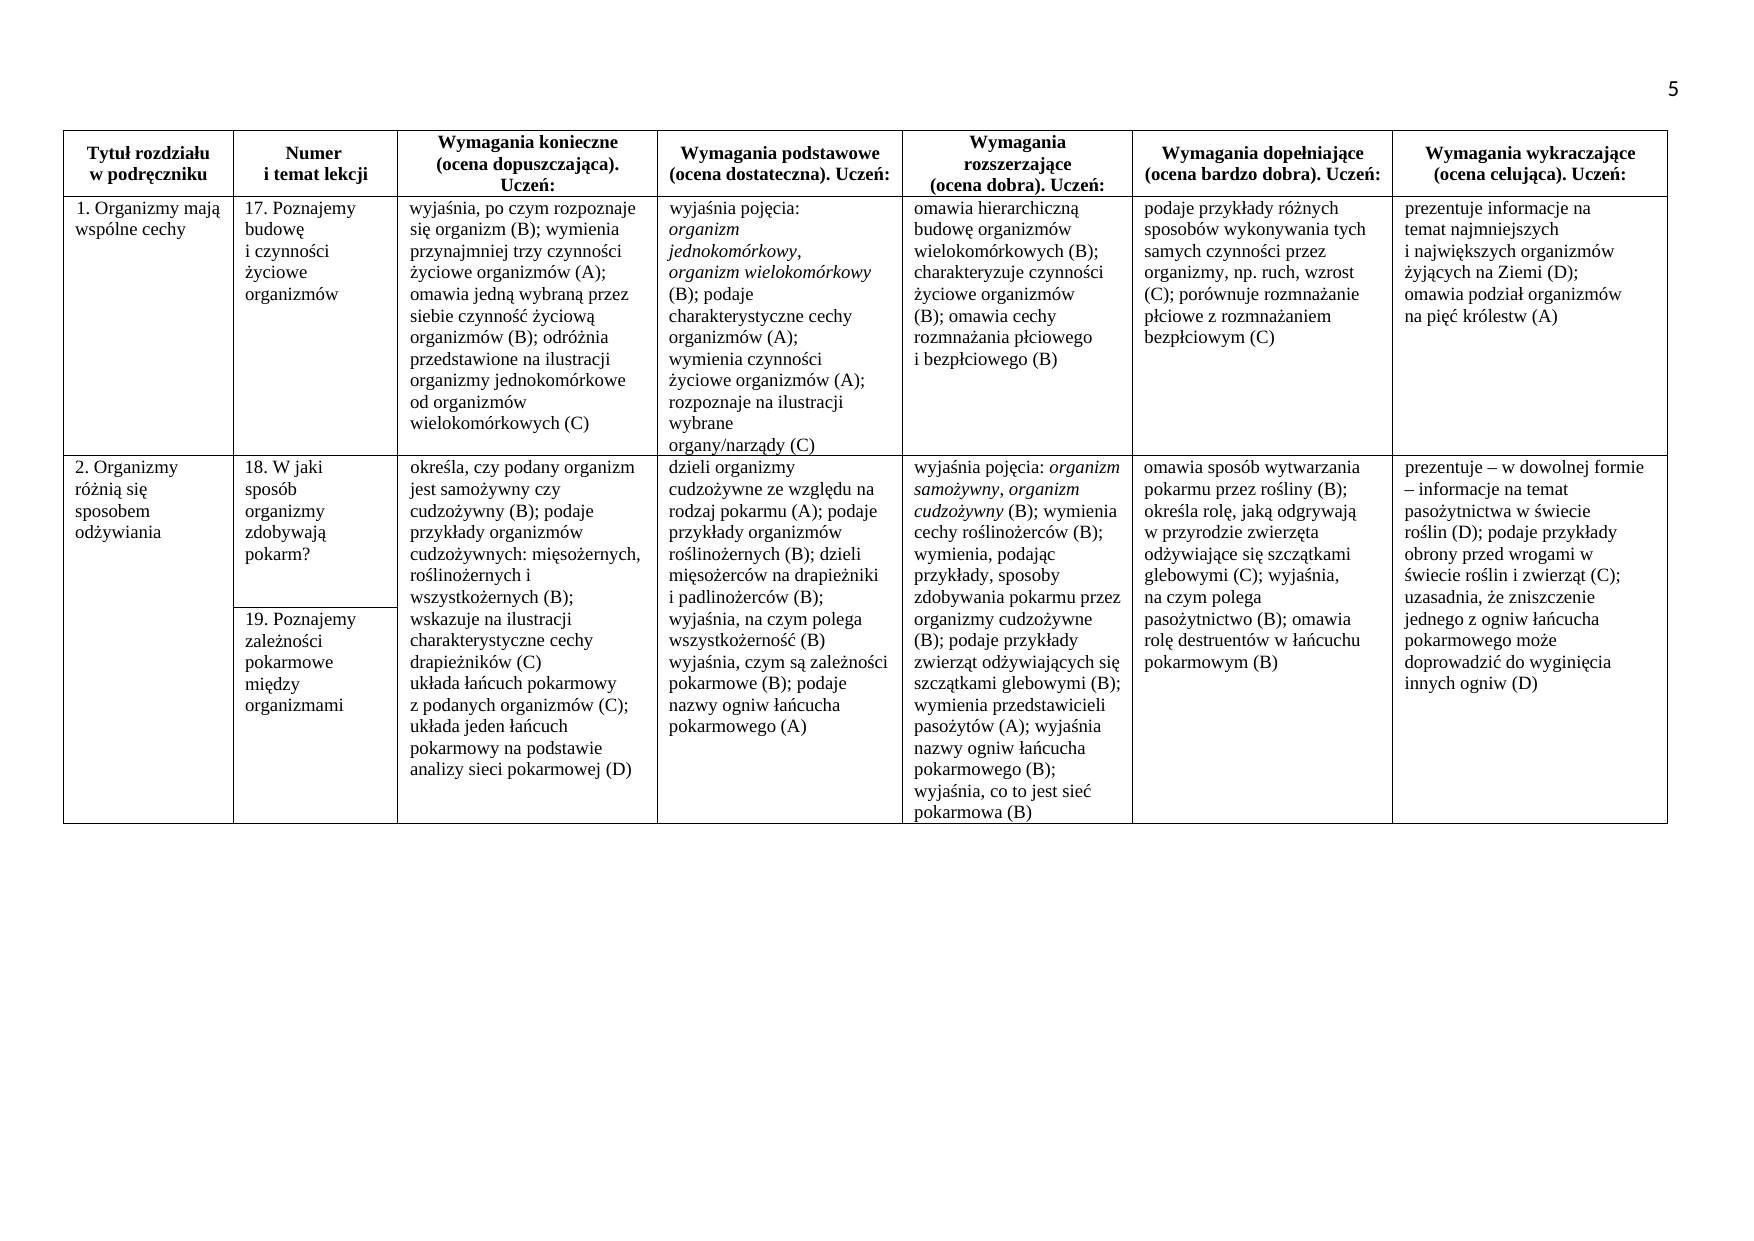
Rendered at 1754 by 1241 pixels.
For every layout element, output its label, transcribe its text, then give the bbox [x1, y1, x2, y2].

table_cell wyjaśnia pojęcia: organizm jednokomórkowy, organizm wielokomórkowy (B); podaje charakterystyczne cechy organizmów (A); wymienia czynności życiowe organizmów (A); rozpoznaje na ilustracji wybrane organy/narządy (C) [872, 197, 902, 455]
table_cell 1. Organizmy mają wspólne cechy [64, 197, 233, 455]
table_header Wymagania dopełniające (ocena bardzo dobra). Uczeń: [1133, 131, 1392, 196]
table_cell podaje przykłady różnych sposobów wykonywania tych samych czynności przez organizmy, np. ruch, wzrost (C); porównuje rozmnażanie płciowe z rozmnażaniem bezpłciowym (C) [1133, 197, 1392, 455]
table_cell prezentuje informacje na temat najmniejszych i największych organizmów żyjących na Ziemi (D); omawia podział organizmów na pięć królestw (A) [1393, 197, 1667, 455]
table_cell dzieli organizmy cudzożywne ze względu na rodzaj pokarmu (A); podaje przykłady organizmów roślinożernych (B); dzieli mięsożerców na drapieżniki i padlinożerców (B); wyjaśnia, na czym polega wszystkożerność (B) wyjaśnia, czym są zależności pokarmowe (B); podaje nazwy ogniw łańcucha pokarmowego (A) [658, 456, 902, 823]
table_cell 17. Poznajemy budowę i czynności życiowe organizmów [234, 197, 397, 455]
table_header Numer i temat lekcji [234, 131, 397, 196]
table_cell omawia hierarchiczną budowę organizmów wielokomórkowych (B); charakteryzuje czynności życiowe organizmów (B); omawia cechy rozmnażania płciowego i bezpłciowego (B) [903, 197, 1132, 455]
table_cell 2. Organizmy różnią się sposobem odżywiania [64, 456, 233, 823]
table_cell określa, czy podany organizm jest samożywny czy cudzożywny (B); podaje przykłady organizmów cudzożywnych: mięsożernych, roślinożernych i wszystkożernych (B); wskazuje na ilustracji charakterystyczne cechy drapieżników (C) układa łańcuch pokarmowy z podanych organizmów (C); układa jeden łańcuch pokarmowy na podstawie analizy sieci pokarmowej (D) [398, 456, 657, 823]
table_cell wyjaśnia, po czym rozpoznaje się organizm (B); wymienia przynajmniej trzy czynności życiowe organizmów (A); omawia jedną wybraną przez siebie czynność życiową organizmów (B); odróżnia przedstawione na ilustracji organizmy jednokomórkowe od organizmów wielokomórkowych (C) [398, 197, 657, 455]
table_cell prezentuje – w dowolnej formie – informacje na temat pasożytnictwa w świecie roślin (D); podaje przykłady obrony przed wrogami w świecie roślin i zwierząt (C); uzasadnia, że zniszczenie jednego z ogniw łańcucha pokarmowego może doprowadzić do wyginięcia innych ogniw (D) [1393, 456, 1667, 823]
table_header Wymagania konieczne (ocena dopuszczająca). Uczeń: [398, 131, 657, 196]
table_cell 19. Poznajemy zależności pokarmowe między organizmami [234, 608, 397, 823]
table_cell omawia sposób wytwarzania pokarmu przez rośliny (B); określa rolę, jaką odgrywają w przyrodzie zwierzęta odżywiające się szczątkami glebowymi (C); wyjaśnia, na czym polega pasożytnictwo (B); omawia rolę destruentów w łańcuchu pokarmowym (B) [1133, 456, 1392, 823]
table_cell 18. W jaki sposób organizmy zdobywają pokarm? [234, 456, 397, 607]
table_header Wymagania wykraczające (ocena celująca). Uczeń: [1393, 131, 1667, 196]
table_header Tytuł rozdziału w podręczniku [64, 131, 233, 196]
table_header Wymagania rozszerzające (ocena dobra). Uczeń: [903, 131, 1132, 196]
table_header Wymagania podstawowe (ocena dostateczna). Uczeń: [658, 131, 902, 196]
